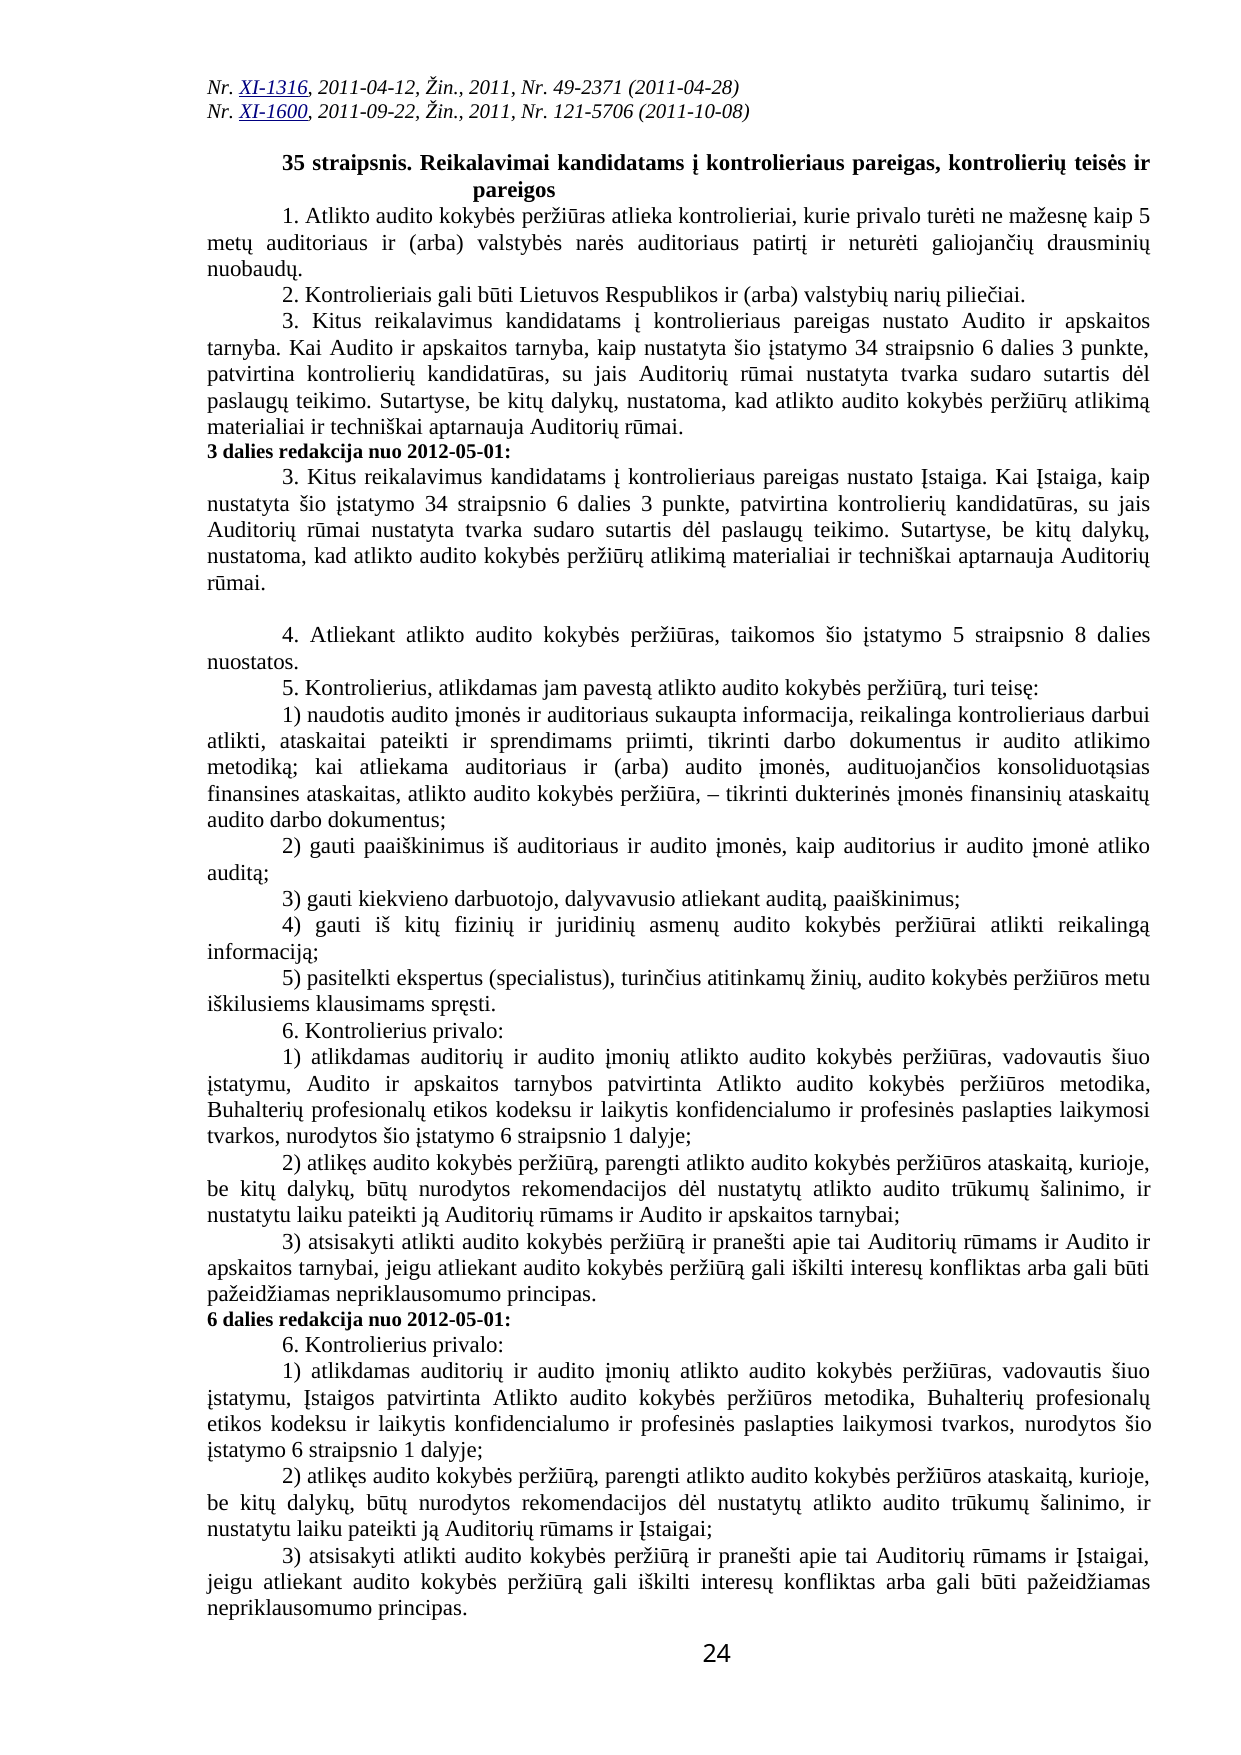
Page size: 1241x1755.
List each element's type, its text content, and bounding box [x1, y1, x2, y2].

text 35 straipsnis. Reikalavimai kandidatams į kontrolieriaus pareigas, kontrolierių teisės ir pareigos [282, 149, 1152, 202]
text 6. Kontrolierius privalo: [207, 1017, 1152, 1043]
text 5. Kontrolierius, atlikdamas jam pavestą atlikto audito kokybės peržiūrą, turi teisę: [207, 674, 1152, 701]
text 5) pasitelkti ekspertus (specialistus), turinčius atitinkamų žinių, audito kokybės peržiūros metu iškilusiems klausimams spręsti. [207, 964, 1152, 1017]
text 1. Atlikto audito kokybės peržiūras atlieka kontrolieriai, kurie privalo turėti ne mažesnę kaip 5 metų auditoriaus ir (arba) valstybės narės auditoriaus patirtį ir neturėti galiojančių drausminių nuobaudų. [207, 202, 1152, 281]
text 4. Atliekant atlikto audito kokybės peržiūras, taikomos šio įstatymo 5 straipsnio 8 dalies nuostatos. [207, 622, 1152, 674]
text 2) atlikęs audito kokybės peržiūrą, parengti atlikto audito kokybės peržiūros ataskaitą, kurioje, be kitų dalykų, būtų nurodytos rekomendacijos dėl nustatytų atlikto audito trūkumų šalinimo, ir nustatytu laiku pateikti ją Auditorių rūmams ir Audito ir apskaitos tarnybai; [207, 1149, 1152, 1228]
text Nr. XI-1600, 2011-09-22, Žin., 2011, Nr. 121-5706 (2011-10-08) [207, 99, 1152, 123]
text 2. Kontrolieriais gali būti Lietuvos Respublikos ir (arba) valstybių narių piliečiai. [207, 281, 1152, 308]
text 3) gauti kiekvieno darbuotojo, dalyvavusio atliekant auditą, paaiškinimus; [207, 885, 1152, 911]
text 3 dalies redakcija nuo 2012-05-01: [207, 439, 1152, 463]
text 2) atlikęs audito kokybės peržiūrą, parengti atlikto audito kokybės peržiūros ataskaitą, kurioje, be kitų dalykų, būtų nurodytos rekomendacijos dėl nustatytų atlikto audito trūkumų šalinimo, ir nustatytu laiku pateikti ją Auditorių rūmams ir Įstaigai; [207, 1463, 1152, 1542]
text 1) atlikdamas auditorių ir audito įmonių atlikto audito kokybės peržiūras, vadovautis šiuo įstatymu, Įstaigos patvirtinta Atlikto audito kokybės peržiūros metodika, Buhalterių profesionalų etikos kodeksu ir laikytis konfidencialumo ir profesinės paslapties laikymosi tvarkos, nurodytos šio įstatymo 6 straipsnio 1 dalyje; [207, 1357, 1152, 1463]
text 6. Kontrolierius privalo: [207, 1331, 1152, 1357]
text 1) naudotis audito įmonės ir auditoriaus sukaupta informacija, reikalinga kontrolieriaus darbui atlikti, ataskaitai pateikti ir sprendimams priimti, tikrinti darbo dokumentus ir audito atlikimo metodiką; kai atliekama auditoriaus ir (arba) audito įmonės, audituojančios konsoliduotąsias finansines ataskaitas, atlikto audito kokybės peržiūra, – tikrinti dukterinės įmonės finansinių ataskaitų audito darbo dokumentus; [207, 701, 1152, 832]
text 1) atlikdamas auditorių ir audito įmonių atlikto audito kokybės peržiūras, vadovautis šiuo įstatymu, Audito ir apskaitos tarnybos patvirtinta Atlikto audito kokybės peržiūros metodika, Buhalterių profesionalų etikos kodeksu ir laikytis konfidencialumo ir profesinės paslapties laikymosi tvarkos, nurodytos šio įstatymo 6 straipsnio 1 dalyje; [207, 1043, 1152, 1149]
text 3. Kitus reikalavimus kandidatams į kontrolieriaus pareigas nustato Įstaiga. Kai Įstaiga, kaip nustatyta šio įstatymo 34 straipsnio 6 dalies 3 punkte, patvirtina kontrolierių kandidatūras, su jais Auditorių rūmai nustatyta tvarka sudaro sutartis dėl paslaugų teikimo. Sutartyse, be kitų dalykų, nustatoma, kad atlikto audito kokybės peržiūrų atlikimą materialiai ir techniškai aptarnauja Auditorių rūmai. [207, 463, 1152, 595]
text 6 dalies redakcija nuo 2012-05-01: [207, 1307, 1152, 1331]
text 4) gauti iš kitų fizinių ir juridinių asmenų audito kokybės peržiūrai atlikti reikalingą informaciją; [207, 911, 1152, 964]
text 2) gauti paaiškinimus iš auditoriaus ir audito įmonės, kaip auditorius ir audito įmonė atliko auditą; [207, 832, 1152, 885]
text 3. Kitus reikalavimus kandidatams į kontrolieriaus pareigas nustato Audito ir apskaitos tarnyba. Kai Audito ir apskaitos tarnyba, kaip nustatyta šio įstatymo 34 straipsnio 6 dalies 3 punkte, patvirtina kontrolierių kandidatūras, su jais Auditorių rūmai nustatyta tvarka sudaro sutartis dėl paslaugų teikimo. Sutartyse, be kitų dalykų, nustatoma, kad atlikto audito kokybės peržiūrų atlikimą materialiai ir techniškai aptarnauja Auditorių rūmai. [207, 308, 1152, 439]
text Nr. XI-1316, 2011-04-12, Žin., 2011, Nr. 49-2371 (2011-04-28) [207, 75, 1152, 99]
text 3) atsisakyti atlikti audito kokybės peržiūrą ir pranešti apie tai Auditorių rūmams ir Audito ir apskaitos tarnybai, jeigu atliekant audito kokybės peržiūrą gali iškilti interesų konfliktas arba gali būti pažeidžiamas nepriklausomumo principas. [207, 1228, 1152, 1307]
text 3) atsisakyti atlikti audito kokybės peržiūrą ir pranešti apie tai Auditorių rūmams ir Įstaigai, jeigu atliekant audito kokybės peržiūrą gali iškilti interesų konfliktas arba gali būti pažeidžiamas nepriklausomumo principas. [207, 1542, 1152, 1621]
